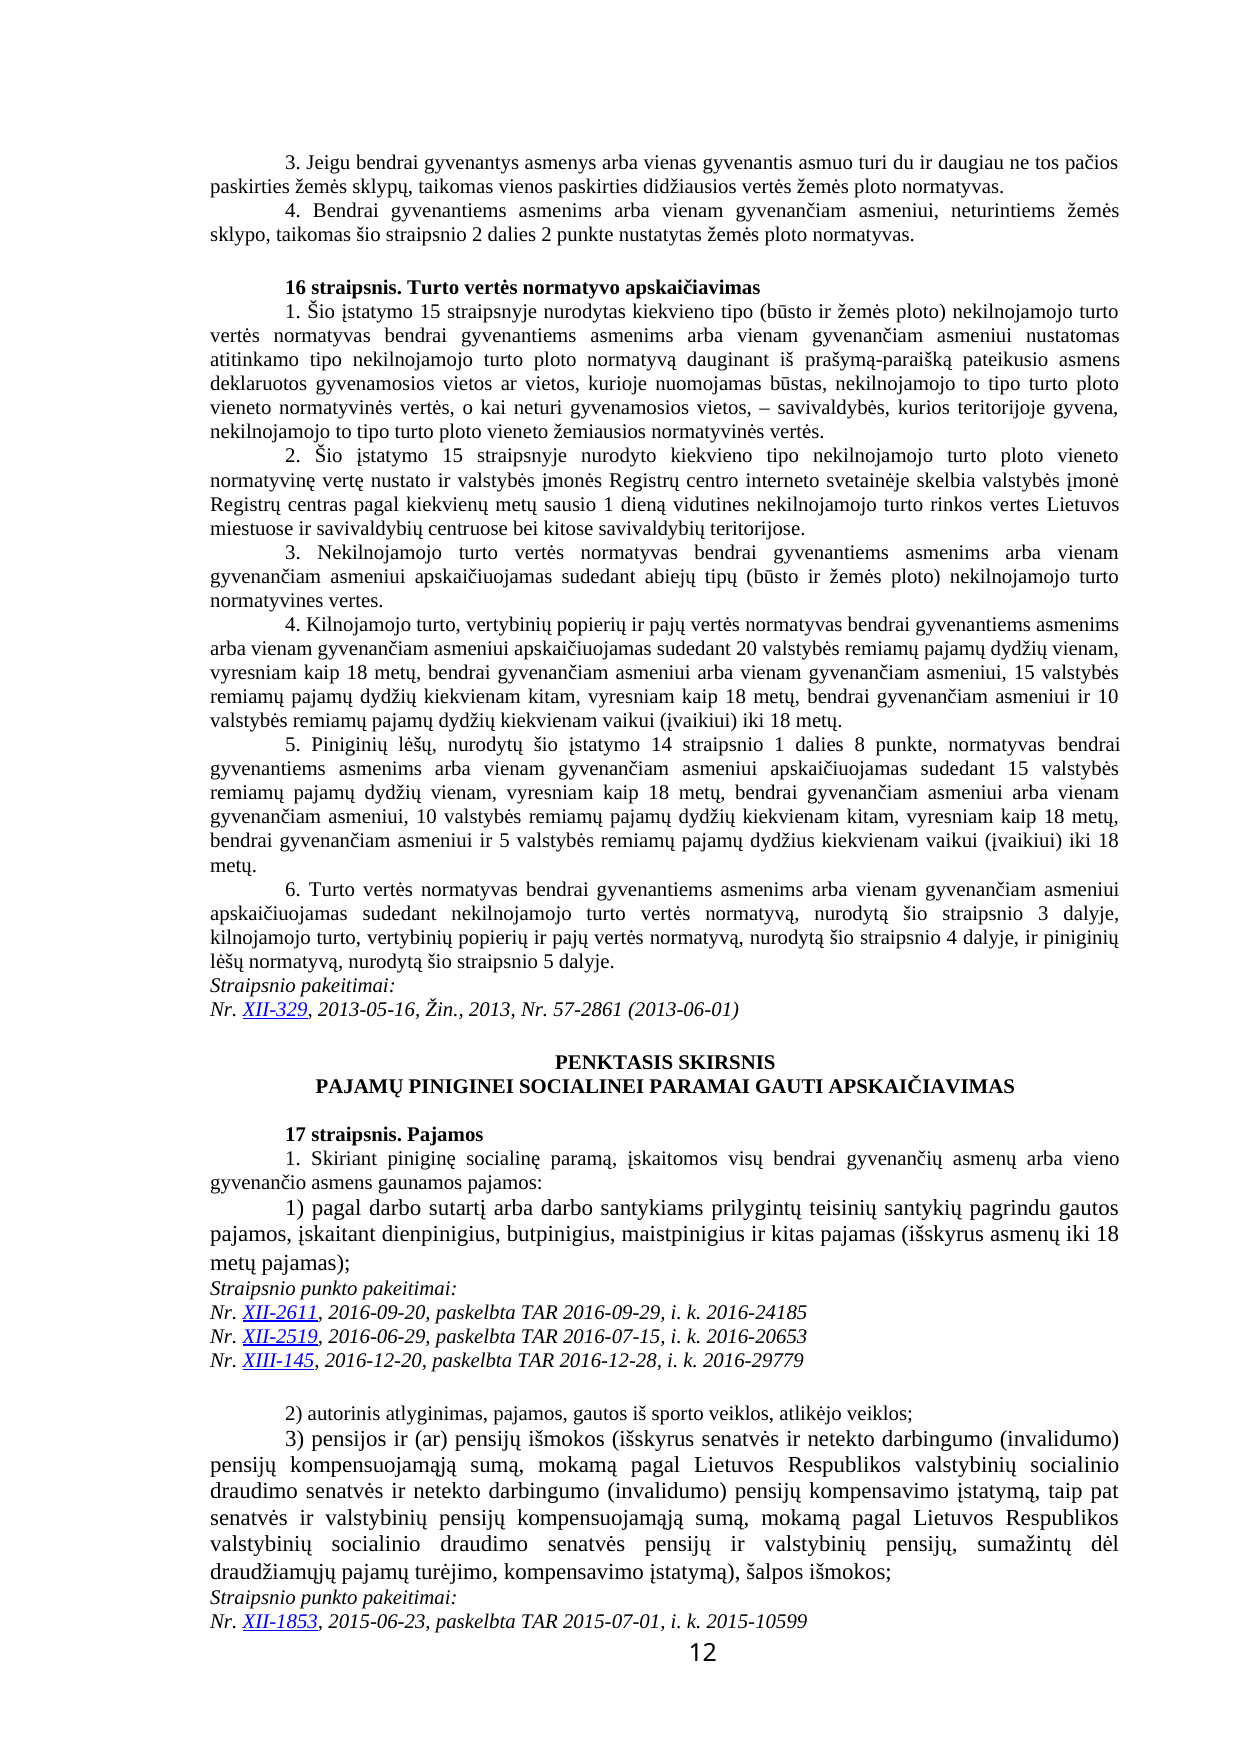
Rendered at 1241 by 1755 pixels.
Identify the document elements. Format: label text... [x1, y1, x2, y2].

text Nr. XIII-145, 2016-12-20, paskelbta TAR 2016-12-28, i. k. 2016-29779 [210, 1348, 1120, 1372]
text Nr. XII-1853, 2015-06-23, paskelbta TAR 2015-07-01, i. k. 2015-10599 [210, 1609, 1120, 1633]
text 2. Šio įstatymo 15 straipsnyje nurodyto kiekvieno tipo nekilnojamojo turto ploto vieneto normatyvinę vertę nustato ir valstybės įmonės Registrų centro interneto svetainėje skelbia valstybės įmonė Registrų centras pagal kiekvienų metų sausio 1 dieną vidutines nekilnojamojo turto rinkos vertes Lietuvos miestuose ir savivaldybių centruose bei kitose savivaldybių teritorijose. [210, 443, 1120, 540]
text Straipsnio punkto pakeitimai: [210, 1276, 1120, 1299]
text Straipsnio pakeitimai: [210, 973, 1120, 997]
text Nr. XII-329, 2013-05-16, Žin., 2013, Nr. 57-2861 (2013-06-01) [210, 997, 1120, 1021]
text Nr. XII-2611, 2016-09-20, paskelbta TAR 2016-09-29, i. k. 2016-24185 [210, 1299, 1120, 1324]
text 4. Kilnojamojo turto, vertybinių popierių ir pajų vertės normatyvas bendrai gyvenantiems asmenims arba vienam gyvenančiam asmeniui apskaičiuojamas sudedant 20 valstybės remiamų pajamų dydžių vienam, vyresniam kaip 18 metų, bendrai gyvenančiam asmeniui arba vienam gyvenančiam asmeniui, 15 valstybės remiamų pajamų dydžių kiekvienam kitam, vyresniam kaip 18 metų, bendrai gyvenančiam asmeniui ir 10 valstybės remiamų pajamų dydžių kiekvienam vaikui (įvaikiui) iki 18 metų. [210, 612, 1120, 732]
text Straipsnio punkto pakeitimai: [210, 1585, 1120, 1609]
text PENKTASIS SKIRSNIS [210, 1050, 1120, 1074]
text 16 straipsnis. Turto vertės normatyvo apskaičiavimas [210, 275, 1120, 299]
text 3. Jeigu bendrai gyvenantys asmenys arba vienas gyvenantis asmuo turi du ir daugiau ne tos pačios paskirties žemės sklypų, taikomas vienos paskirties didžiausios vertės žemės ploto normatyvas. [210, 150, 1120, 198]
text 3. Nekilnojamojo turto vertės normatyvas bendrai gyvenantiems asmenims arba vienam gyvenančiam asmeniui apskaičiuojamas sudedant abiejų tipų (būsto ir žemės ploto) nekilnojamojo turto normatyvines vertes. [210, 540, 1120, 612]
text 17 straipsnis. Pajamos [210, 1122, 1120, 1146]
text 3) pensijos ir (ar) pensijų išmokos (išskyrus senatvės ir netekto darbingumo (invalidumo) pensijų kompensuojamąją sumą, mokamą pagal Lietuvos Respublikos valstybinių socialinio draudimo senatvės ir netekto darbingumo (invalidumo) pensijų kompensavimo įstatymą, taip pat senatvės ir valstybinių pensijų kompensuojamąją sumą, mokamą pagal Lietuvos Respublikos valstybinių socialinio draudimo senatvės pensijų ir valstybinių pensijų, sumažintų dėl draudžiamųjų pajamų turėjimo, kompensavimo įstatymą), šalpos išmokos; [210, 1424, 1120, 1585]
text 1) pagal darbo sutartį arba darbo santykiams prilygintų teisinių santykių pagrindu gautos pajamos, įskaitant dienpinigius, butpinigius, maistpinigius ir kitas pajamas (išskyrus asmenų iki 18 metų pajamas); [210, 1194, 1120, 1276]
text 1. Skiriant piniginę socialinę paramą, įskaitomos visų bendrai gyvenančių asmenų arba vieno gyvenančio asmens gaunamos pajamos: [210, 1146, 1120, 1194]
text Nr. XII-2519, 2016-06-29, paskelbta TAR 2016-07-15, i. k. 2016-20653 [210, 1324, 1120, 1348]
text 1. Šio įstatymo 15 straipsnyje nurodytas kiekvieno tipo (būsto ir žemės ploto) nekilnojamojo turto vertės normatyvas bendrai gyvenantiems asmenims arba vienam gyvenančiam asmeniui nustatomas atitinkamo tipo nekilnojamojo turto ploto normatyvą dauginant iš prašymą-paraišką pateikusio asmens deklaruotos gyvenamosios vietos ar vietos, kurioje nuomojamas būstas, nekilnojamojo to tipo turto ploto vieneto normatyvinės vertės, o kai neturi gyvenamosios vietos, – savivaldybės, kurios teritorijoje gyvena, nekilnojamojo to tipo turto ploto vieneto žemiausios normatyvinės vertės. [210, 299, 1120, 443]
text 5. Piniginių lėšų, nurodytų šio įstatymo 14 straipsnio 1 dalies 8 punkte, normatyvas bendrai gyvenantiems asmenims arba vienam gyvenančiam asmeniui apskaičiuojamas sudedant 15 valstybės remiamų pajamų dydžių vienam, vyresniam kaip 18 metų, bendrai gyvenančiam asmeniui arba vienam gyvenančiam asmeniui, 10 valstybės remiamų pajamų dydžių kiekvienam kitam, vyresniam kaip 18 metų, bendrai gyvenančiam asmeniui ir 5 valstybės remiamų pajamų dydžius kiekvienam vaikui (įvaikiui) iki 18 metų. [210, 732, 1120, 877]
text 6. Turto vertės normatyvas bendrai gyvenantiems asmenims arba vienam gyvenančiam asmeniui apskaičiuojamas sudedant nekilnojamojo turto vertės normatyvą, nurodytą šio straipsnio 3 dalyje, kilnojamojo turto, vertybinių popierių ir pajų vertės normatyvą, nurodytą šio straipsnio 4 dalyje, ir piniginių lėšų normatyvą, nurodytą šio straipsnio 5 dalyje. [210, 877, 1120, 973]
text PAJAMŲ PINIGINEI SOCIALINEI PARAMAI GAUTI APSKAIČIAVIMAS [210, 1074, 1120, 1098]
text 2) autorinis atlyginimas, pajamos, gautos iš sporto veiklos, atlikėjo veiklos; [210, 1401, 1120, 1424]
text 4. Bendrai gyvenantiems asmenims arba vienam gyvenančiam asmeniui, neturintiems žemės sklypo, taikomas šio straipsnio 2 dalies 2 punkte nustatytas žemės ploto normatyvas. [210, 198, 1120, 246]
